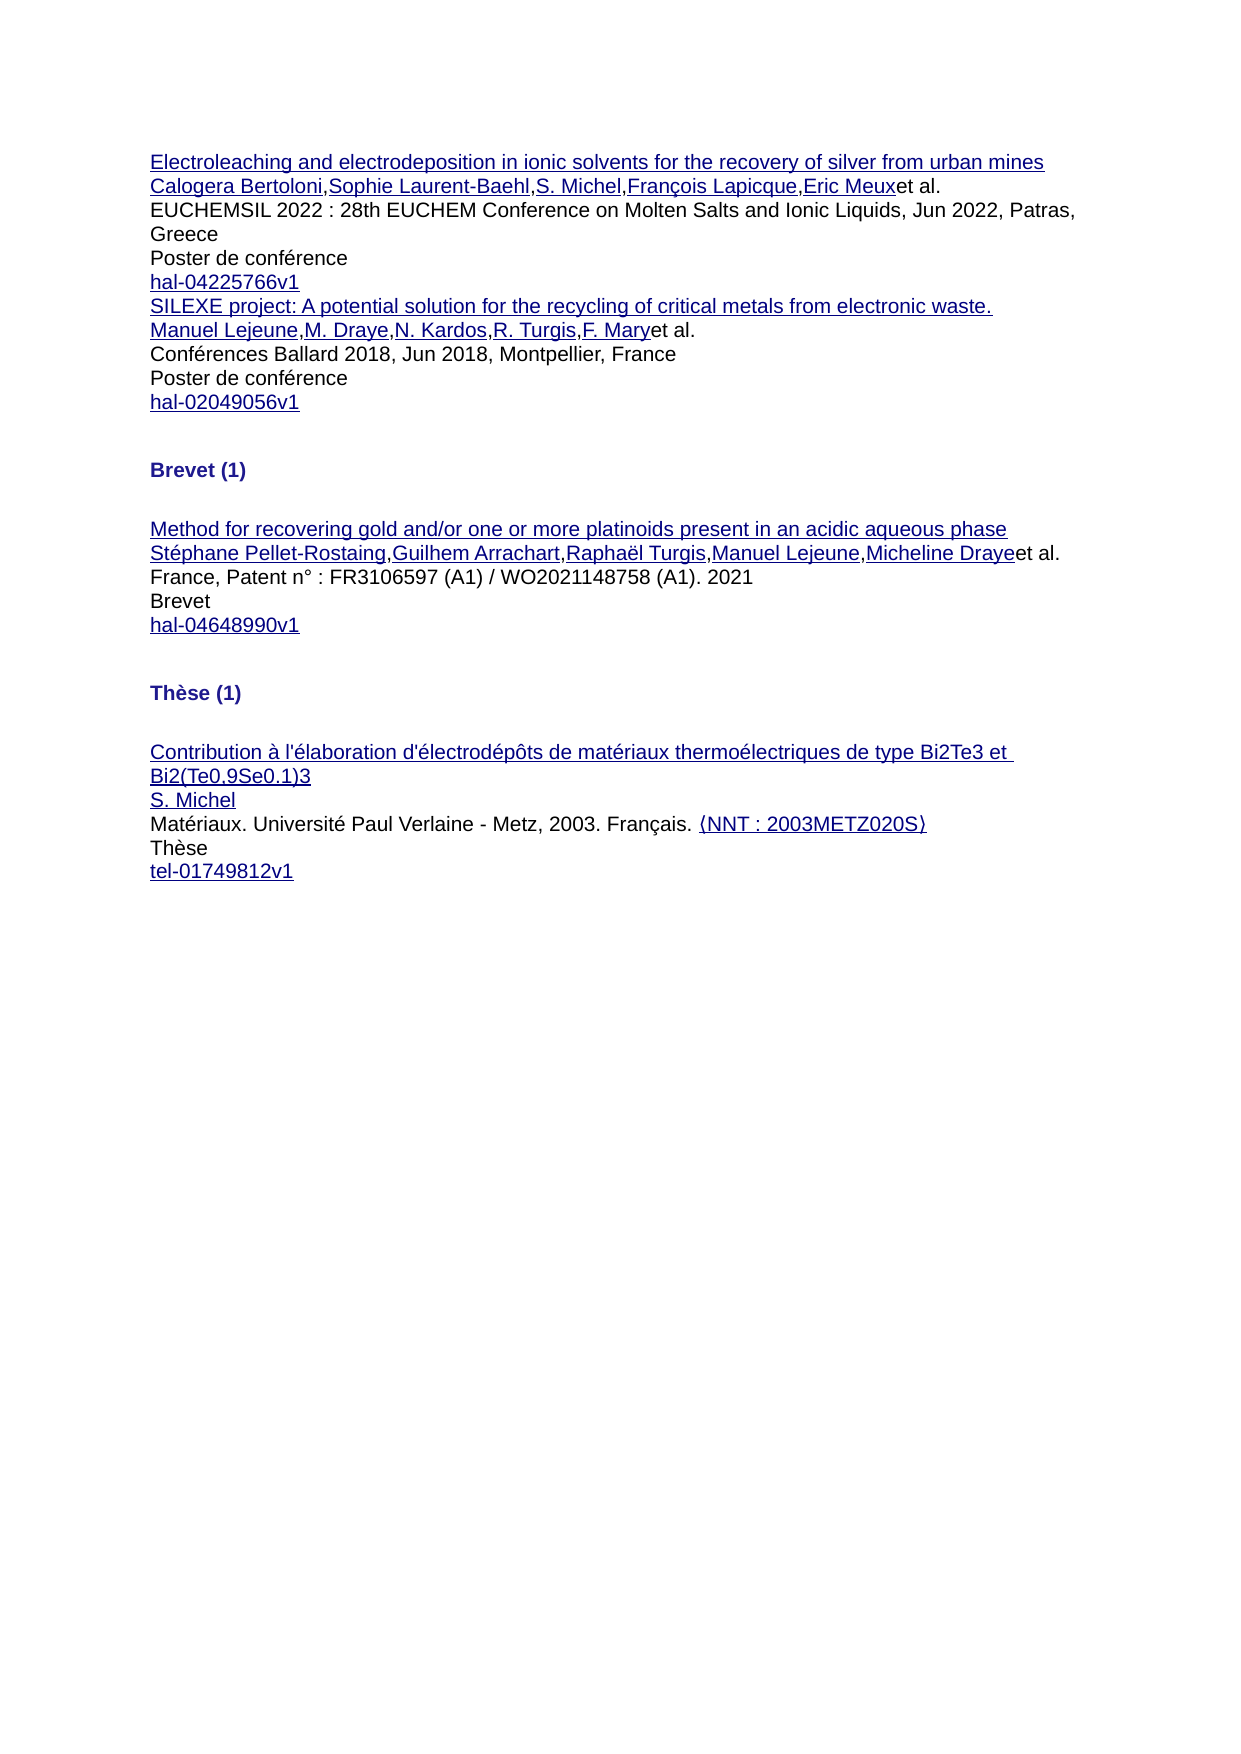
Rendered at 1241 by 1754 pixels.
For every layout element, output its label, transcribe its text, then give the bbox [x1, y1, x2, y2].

table_header Method for recovering gold and/or one or more platinoids present in an acidic aqueous phase Stéphane Pellet-Rostaing,Guilhem Arrachart,Raphaël Turgis,Manuel Lejeune,Micheline Drayeet al. France, Patent n° : FR3106597 (A1) / WO2021148758 (A1). 2021 Brevet hal-04648990v1 [150, 517, 1090, 636]
subtitle Brevet (1) [150, 458, 1090, 482]
table_header Contribution à l'élaboration d'électrodépôts de matériaux thermoélectriques de type Bi2Te3 et Bi2(Te0,9Se0.1)3 S. Michel Matériaux. Université Paul Verlaine - Metz, 2003. Français. ⟨NNT : 2003METZ020S⟩ Thèse tel-01749812v1 [150, 740, 1090, 883]
table_cell Electroleaching and electrodeposition in ionic solvents for the recovery of silver from urban mines Calogera Bertoloni,Sophie Laurent-Baehl,S. Michel,François Lapicque,Eric Meuxet al. EUCHEMSIL 2022 : 28th EUCHEM Conference on Molten Salts and Ionic Liquids, Jun 2022, Patras, Greece Poster de conférence hal-04225766v1 [150, 150, 1090, 294]
subtitle Thèse (1) [150, 681, 1090, 705]
table_cell SILEXE project: A potential solution for the recycling of critical metals from electronic waste. Manuel Lejeune,M. Draye,N. Kardos,R. Turgis,F. Maryet al. Conférences Ballard 2018, Jun 2018, Montpellier, France Poster de conférence hal-02049056v1 [150, 294, 1090, 413]
